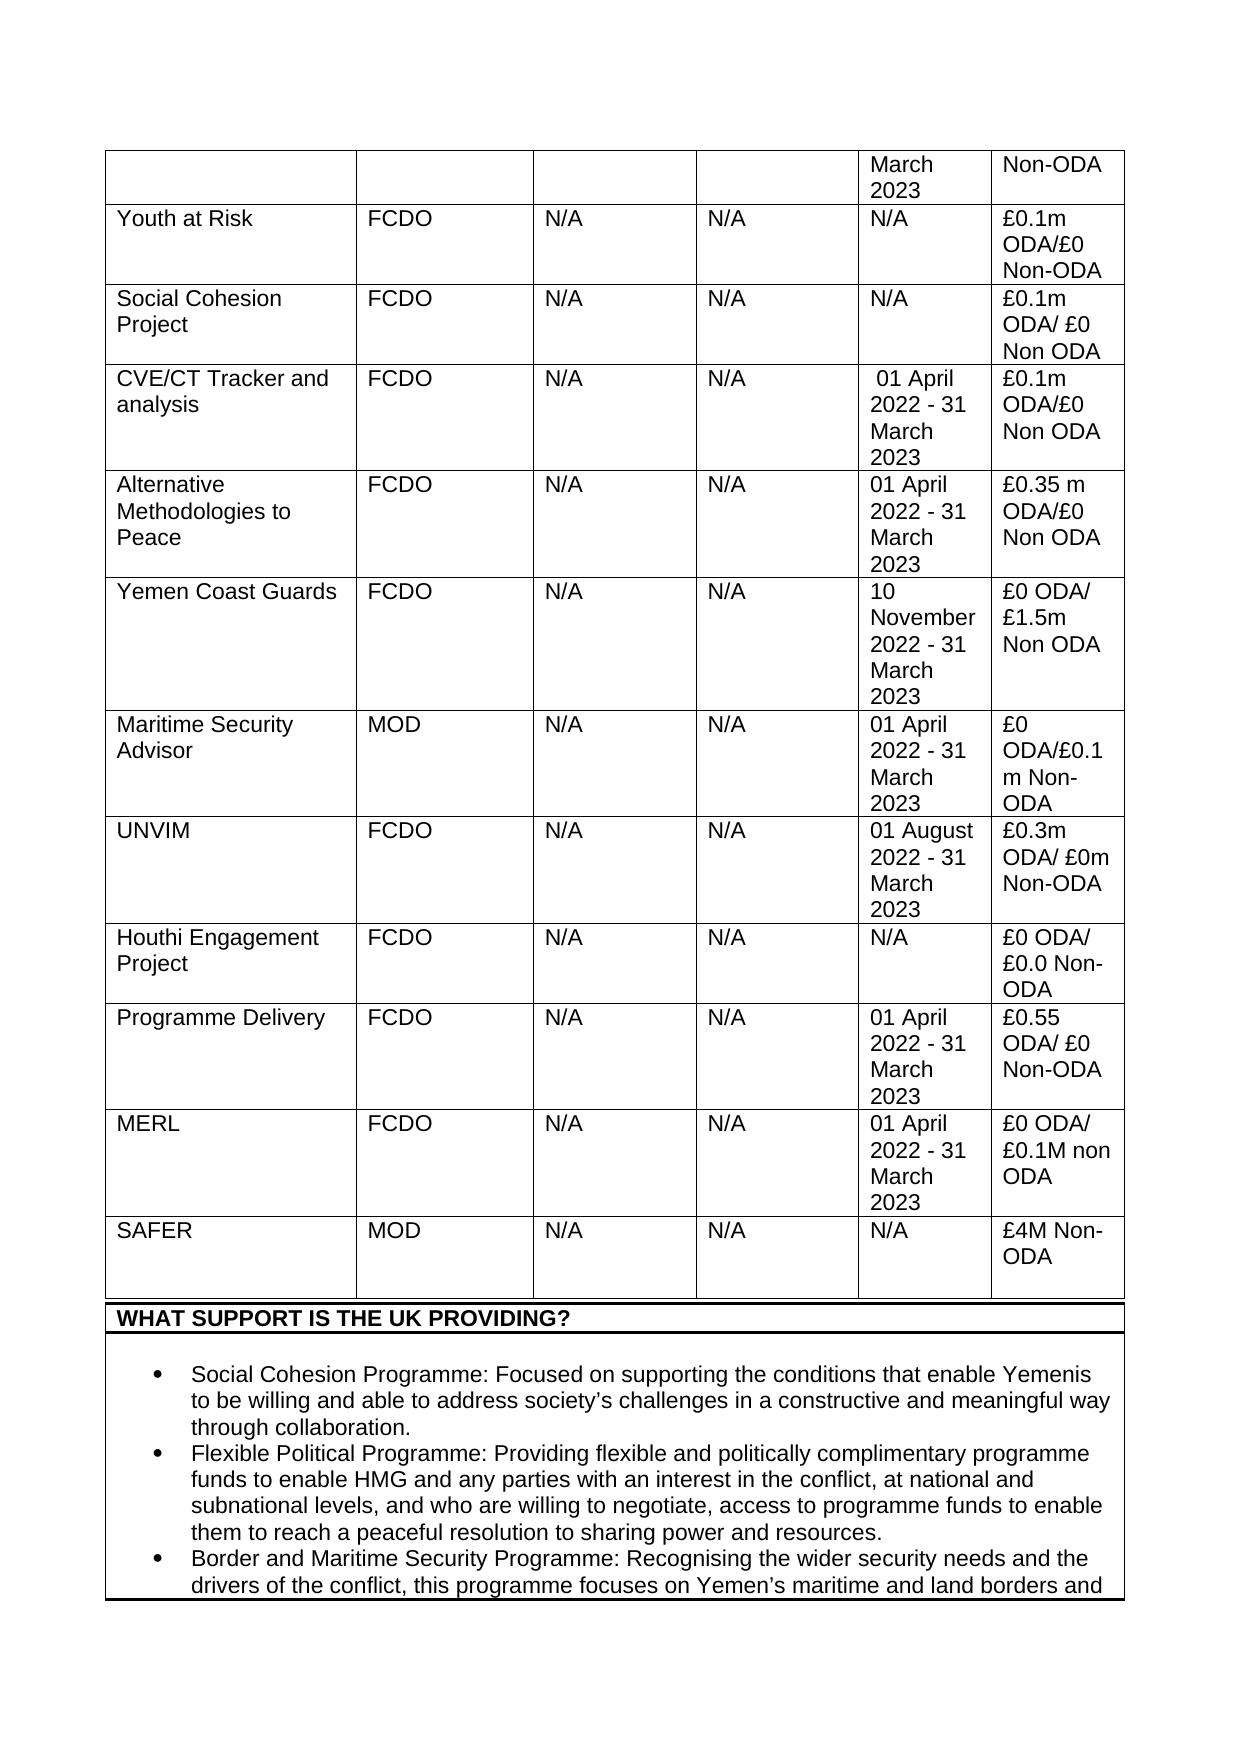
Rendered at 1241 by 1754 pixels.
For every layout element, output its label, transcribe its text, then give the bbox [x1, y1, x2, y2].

table_cell 01 August 2022 - 31 March 2023 [859, 817, 991, 923]
table_cell FCDO [357, 205, 533, 284]
table_cell £0 ODA/ £0.0 Non-ODA [992, 924, 1124, 1003]
table_cell UNVIM [106, 817, 356, 923]
table_cell MOD [357, 711, 533, 816]
table_cell £0 ODA/ £1.5m Non ODA [992, 578, 1124, 710]
table_cell Maritime Security Advisor [106, 711, 356, 816]
table_cell £0.1m ODA/£0 Non-ODA [992, 205, 1124, 284]
table_cell [697, 151, 858, 204]
table_cell Alternative Methodologies to Peace [106, 471, 356, 577]
table_cell £0.55 ODA/ £0 Non-ODA [992, 1004, 1124, 1109]
table_cell 01 April 2022 - 31 March 2023 [859, 471, 991, 577]
table_cell N/A [859, 1217, 991, 1298]
table_cell N/A [697, 578, 858, 710]
table_cell 01 April 2022 - 31 March 2023 [859, 1004, 991, 1109]
table_cell £0 ODA/ £0.1M non ODA [992, 1110, 1124, 1216]
table_cell N/A [534, 1004, 696, 1109]
table_cell N/A [534, 817, 696, 923]
table_cell N/A [697, 711, 858, 816]
table_cell N/A [534, 205, 696, 284]
table_cell FCDO [357, 365, 533, 470]
table_cell N/A [534, 924, 696, 1003]
table_cell FCDO [357, 924, 533, 1003]
table_cell N/A [859, 924, 991, 1003]
table_cell N/A [697, 471, 858, 577]
table_cell MERL [106, 1110, 356, 1216]
table_cell £0 ODA/£0.1 m Non-ODA [992, 711, 1124, 816]
table_cell March 2023 [859, 151, 991, 204]
table_cell Houthi Engagement Project [106, 924, 356, 1003]
table_cell £0.35 m ODA/£0 Non ODA [992, 471, 1124, 577]
table_cell N/A [534, 1110, 696, 1216]
table_cell FCDO [357, 285, 533, 364]
table_cell FCDO [357, 471, 533, 577]
table_cell N/A [697, 1217, 858, 1298]
table_cell N/A [534, 365, 696, 470]
table_cell 01 April 2022 - 31 March 2023 [859, 711, 991, 816]
table_cell N/A [534, 285, 696, 364]
table_cell 01 April 2022 - 31 March 2023 [859, 365, 991, 470]
table_cell Social Cohesion Programme: Focused on supporting the conditions that enable Yemenis to be willing and able to address society’s challenges in a constructive and meaningful way through collaboration. Flexible Political Programme: Providing flexible and politically complimentary programme funds to enable HMG and any parties with an interest in the conflict, at national and subnational levels, and who are willing to negotiate, access to programme funds to enable them to reach a peaceful resolution to sharing power and resources. Border and Maritime Security Programme: Recognising the wider security needs and the drivers of the conflict, this programme focuses on Yemen’s maritime and land borders and addressing illicit activities; and reducing regional states’ influence. The Women Peace and Security (WPS) Programme integrated across all three strands, specifically the Social Cohesion Programme and Flexible Political Programme. Funding the United Nations Verification and Inspection Mechanism: to assure goods’ entry to Yemen, whilst assuring containers do not contain prohibited articles. Funding the Maritime Security Advisor position within YON Defence Section to provide technical oversight and direction of UNVIM and Yemen Coast Guard projects. Support to the Office of the Special Envoy to Yemen: funding key technical positions within the Office of the Special Envoy to support ceasefire and peace planning. This programme is ODA eligible under the Organisation for Economic Co-operation and Development (OECD) Development Assistance Committee's revised directive on peace and security. [106, 1334, 1124, 1598]
table_cell £0.1m ODA/£0 Non ODA [992, 365, 1124, 470]
table_cell N/A [534, 711, 696, 816]
table_cell N/A [697, 365, 858, 470]
table_cell FCDO [357, 578, 533, 710]
table_cell £0.1m ODA/ £0 Non ODA [992, 285, 1124, 364]
table_cell N/A [534, 578, 696, 710]
table_cell Programme Delivery [106, 1004, 356, 1109]
table_cell MOD [357, 1217, 533, 1298]
table_cell Social Cohesion Project [106, 285, 356, 364]
table_cell CVE/CT Tracker and analysis [106, 365, 356, 470]
table_cell N/A [697, 817, 858, 923]
table_cell [534, 151, 696, 204]
table_cell N/A [697, 205, 858, 284]
table_cell N/A [697, 285, 858, 364]
table_cell N/A [859, 205, 991, 284]
table_cell SAFER [106, 1217, 356, 1298]
table_cell FCDO [357, 1004, 533, 1109]
table_cell 10 November 2022 - 31 March 2023 [859, 578, 991, 710]
table_cell [357, 151, 533, 204]
table_cell 01 April 2022 - 31 March 2023 [859, 1110, 991, 1216]
table_cell [106, 151, 356, 204]
table_cell N/A [697, 924, 858, 1003]
table_cell Non-ODA [992, 151, 1124, 204]
table_cell N/A [534, 471, 696, 577]
table_cell N/A [697, 1110, 858, 1216]
table_cell FCDO [357, 1110, 533, 1216]
table_cell Youth at Risk [106, 205, 356, 284]
table_cell £0.3m ODA/ £0m Non-ODA [992, 817, 1124, 923]
table_cell N/A [697, 1004, 858, 1109]
table_cell £4M Non-ODA [992, 1217, 1124, 1298]
table_cell N/A [534, 1217, 696, 1298]
table_cell FCDO [357, 817, 533, 923]
table_header WHAT SUPPORT IS THE UK PROVIDING? [106, 1305, 1124, 1331]
table_cell Yemen Coast Guards [106, 578, 356, 710]
table_cell N/A [859, 285, 991, 364]
